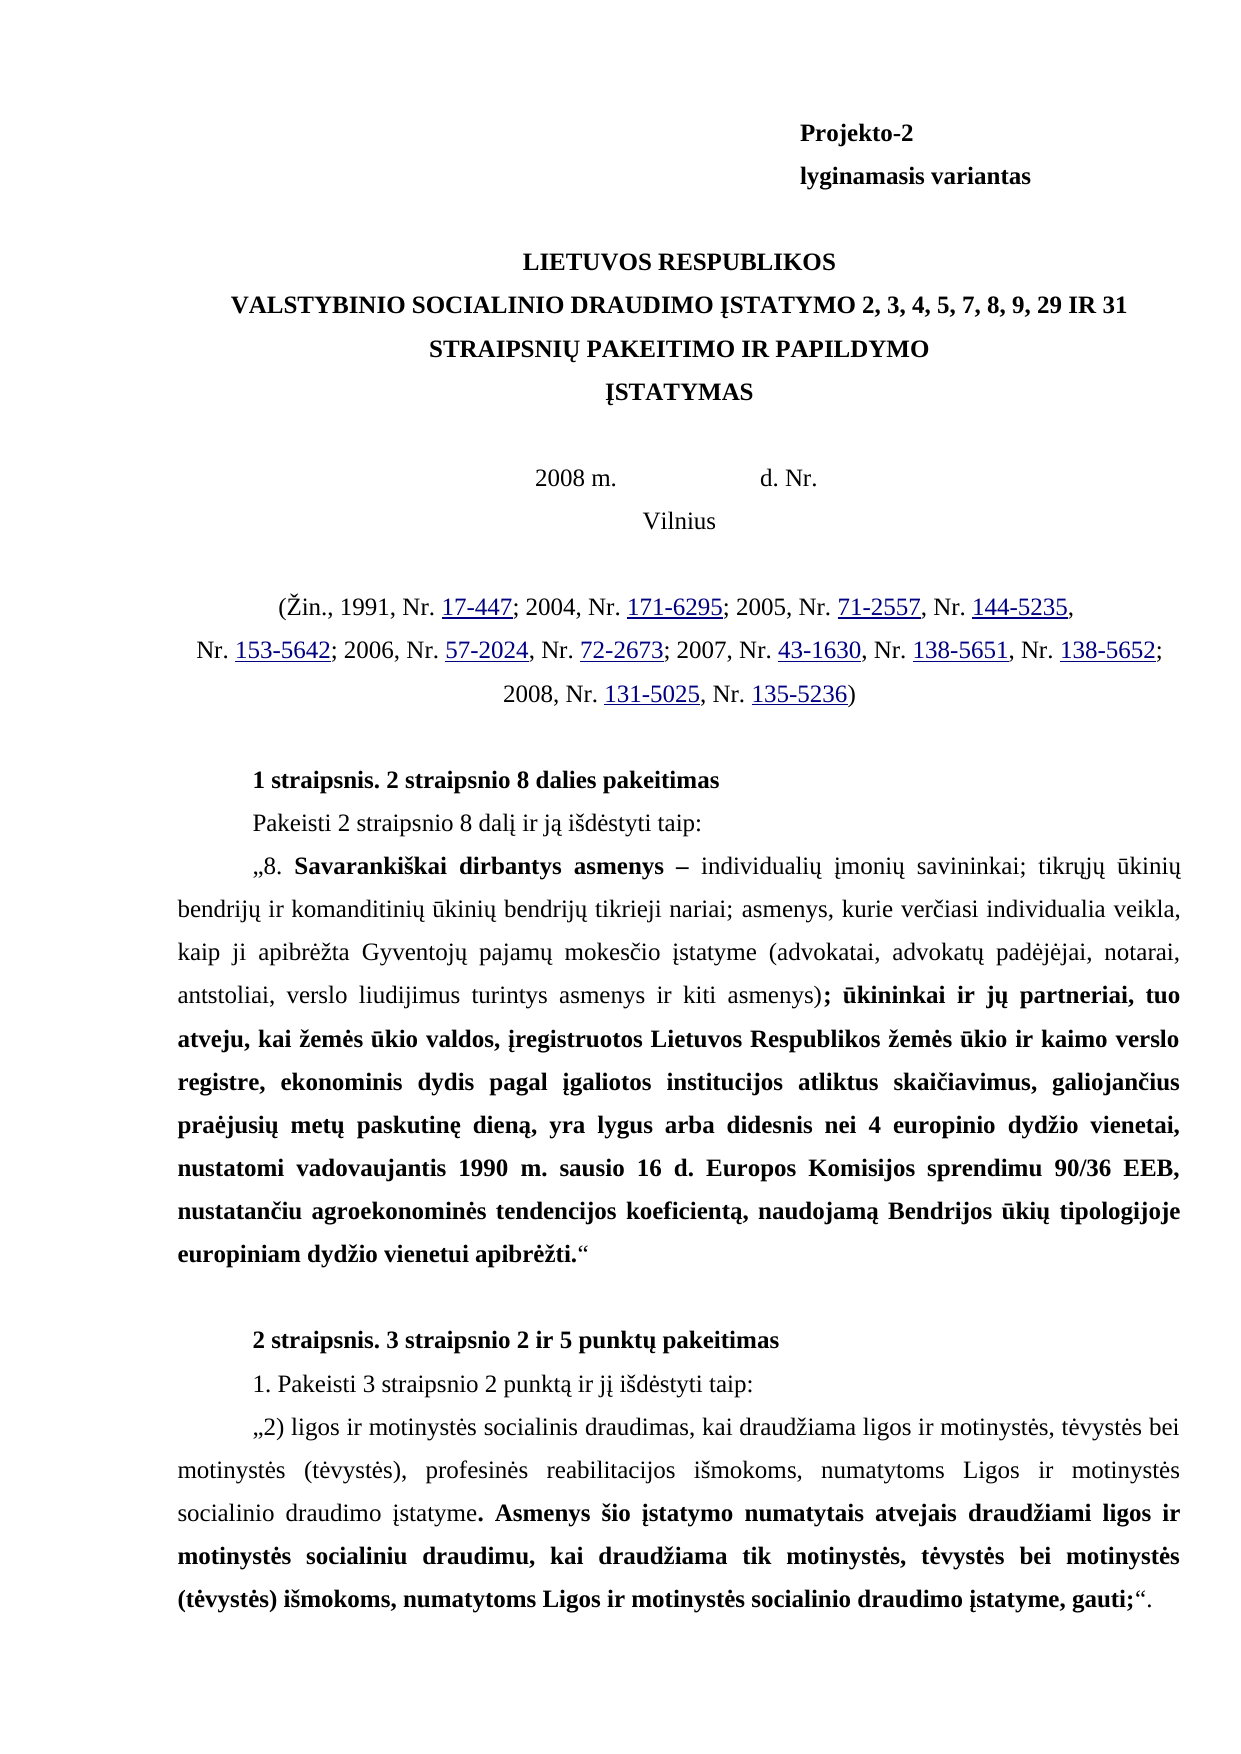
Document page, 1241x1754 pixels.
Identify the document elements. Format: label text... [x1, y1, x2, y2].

text 1. Pakeisti 3 straipsnio 2 punktą ir jį išdėstyti taip: [177, 1369, 1181, 1397]
table_header Projekto-2 lyginamasis variantas [714, 118, 1100, 204]
text LIETUVOS RESPUBLIKOS [177, 247, 1181, 276]
text VALSTYBINIO SOCIALINIO DRAUDIMO ĮSTATYMO 2, 3, 4, 5, 7, 8, 9, 29 IR 31 STRAIPSNIŲ PAKEITIMO IR PAPILDYMO [177, 291, 1181, 362]
text Pakeisti 2 straipsnio 8 dalį ir ją išdėstyti taip: [177, 808, 1181, 837]
text 2008 m. d. Nr. [177, 463, 1181, 492]
text ĮSTATYMAS [177, 377, 1181, 406]
text (Žin., 1991, Nr. 17-447; 2004, Nr. 171-6295; 2005, Nr. 71-2557, Nr. 144-5235, [177, 592, 1181, 621]
subtitle Vilnius [177, 506, 1181, 535]
text „8. Savarankiškai dirbantys asmenys – individualių įmonių savininkai; tikrųjų ūkinių bendrijų ir komanditinių ūkinių bendrijų tikrieji nariai; asmenys, kurie verčiasi individualia veikla, kaip ji apibrėžta Gyventojų pajamų mokesčio įstatyme (advokatai, advokatų padėjėjai, notarai, antstoliai, verslo liudijimus turintys asmenys ir kiti asmenys); ūkininkai ir jų partneriai, tuo atveju, kai žemės ūkio valdos, įregistruotos Lietuvos Respublikos žemės ūkio ir kaimo verslo registre, ekonominis dydis pagal įgaliotos institucijos atliktus skaičiavimus, galiojančius praėjusių metų paskutinę dieną, yra lygus arba didesnis nei 4 europinio dydžio vienetai, nustatomi vadovaujantis 1990 m. sausio 16 d. Europos Komisijos sprendimu 90/36 EEB, nustatančiu agroekonominės tendencijos koeficientą, naudojamą Bendrijos ūkių tipologijoje europiniam dydžio vienetui apibrėžti.“ [177, 851, 1181, 1268]
text 1 straipsnis. 2 straipsnio 8 dalies pakeitimas [177, 765, 1181, 794]
text 2 straipsnis. 3 straipsnio 2 ir 5 punktų pakeitimas [177, 1326, 1181, 1354]
text „2) ligos ir motinystės socialinis draudimas, kai draudžiama ligos ir motinystės, tėvystės bei motinystės (tėvystės), profesinės reabilitacijos išmokoms, numatytoms Ligos ir motinystės socialinio draudimo įstatyme. Asmenys šio įstatymo numatytais atvejais draudžiami ligos ir motinystės socialiniu draudimu, kai draudžiama tik motinystės, tėvystės bei motinystės (tėvystės) išmokoms, numatytoms Ligos ir motinystės socialinio draudimo įstatyme, gauti;“. [177, 1412, 1181, 1613]
text Nr. 153-5642; 2006, Nr. 57-2024, Nr. 72-2673; 2007, Nr. 43-1630, Nr. 138-5651, Nr. 138-5652; 2008, Nr. 131-5025, Nr. 135-5236) [177, 636, 1181, 707]
table_header [177, 118, 713, 204]
